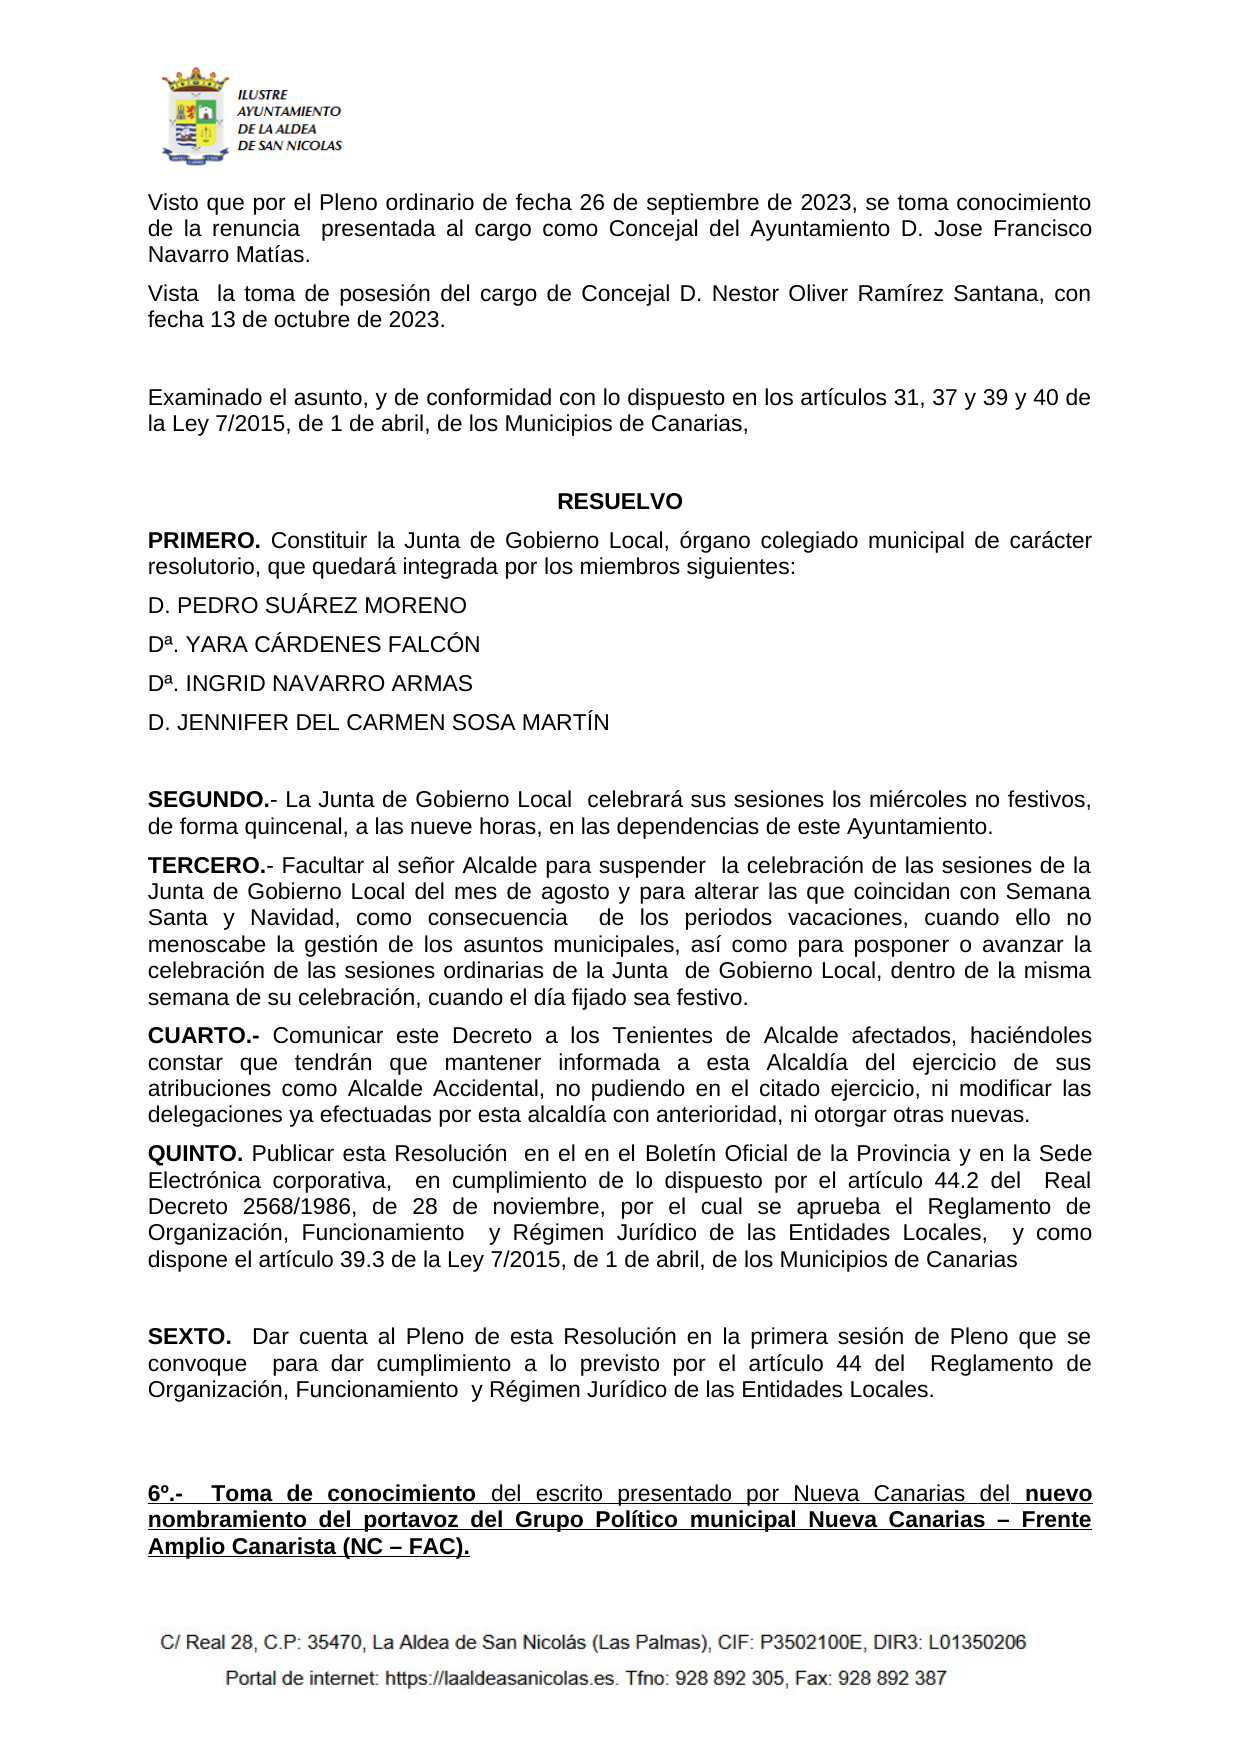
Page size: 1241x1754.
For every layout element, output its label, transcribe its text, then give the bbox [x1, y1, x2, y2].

text D. PEDRO SUÁREZ MORENO [148, 592, 1093, 618]
text D. JENNIFER DEL CARMEN SOSA MARTÍN [148, 709, 1093, 735]
text nombramiento del portavoz del Grupo Político municipal Nueva Canarias – Frente Amplio Canarista (NC – FAC). [148, 1504, 1093, 1559]
text RESUELVO [148, 488, 1093, 514]
text Dª. YARA CÁRDENES FALCÓN [148, 631, 1093, 657]
text QUINTO. Publicar esta Resolución en el en el Boletín Oficial de la Provincia y en la Sede Electrónica corporativa, en cumplimiento de lo dispuesto por el artículo 44.2 del Real Decreto 2568/1986, de 28 de noviembre, por el cual se aprueba el Reglamento de Organización, Funcionamiento y Régimen Jurídico de las Entidades Locales, y como dispone el artículo 39.3 de la Ley 7/2015, de 1 de abril, de los Municipios de Canarias [148, 1140, 1093, 1272]
text SEXTO. Dar cuenta al Pleno de esta Resolución en la primera sesión de Pleno que se convoque para dar cumplimiento a lo previsto por el artículo 44 del Reglamento de Organización, Funcionamiento y Régimen Jurídico de las Entidades Locales. [148, 1323, 1093, 1402]
text Visto que por el Pleno ordinario de fecha 26 de septiembre de 2023, se toma conocimiento de la renuncia presentada al cargo como Concejal del Ayuntamiento D. Jose Francisco Navarro Matías. [148, 188, 1093, 267]
picture [148, 1626, 1034, 1694]
text Examinado el asunto, y de conformidad con lo dispuesto en los artículos 31, 37 y 39 y 40 de la Ley 7/2015, de 1 de abril, de los Municipios de Canarias, [148, 384, 1093, 437]
text 6º.- Toma de conocimiento del escrito presentado por Nueva Canarias del nuevo [148, 1480, 1093, 1503]
text CUARTO.- Comunicar este Decreto a los Tenientes de Alcalde afectados, haciéndoles constar que tendrán que mantener informada a esta Alcaldía del ejercicio de sus atribuciones como Alcalde Accidental, no pudiendo en el citado ejercicio, ni modificar las delegaciones ya efectuadas por esta alcaldía con anterioridad, ni otorgar otras nuevas. [148, 1022, 1093, 1128]
text Dª. INGRID NAVARRO ARMAS [148, 670, 1093, 696]
picture [148, 59, 358, 173]
text SEGUNDO.- La Junta de Gobierno Local celebrará sus sesiones los miércoles no festivos, de forma quincenal, a las nueve horas, en las dependencias de este Ayuntamiento. [148, 786, 1093, 839]
text PRIMERO. Constituir la Junta de Gobierno Local, órgano colegiado municipal de carácter resolutorio, que quedará integrada por los miembros siguientes: [148, 527, 1093, 580]
text Vista la toma de posesión del cargo de Concejal D. Nestor Oliver Ramírez Santana, con fecha 13 de octubre de 2023. [148, 280, 1093, 333]
text TERCERO.- Facultar al señor Alcalde para suspender la celebración de las sesiones de la Junta de Gobierno Local del mes de agosto y para alterar las que coincidan con Semana Santa y Navidad, como consecuencia de los periodos vacaciones, cuando ello no menoscabe la gestión de los asuntos municipales, así como para posponer o avanzar la celebración de las sesiones ordinarias de la Junta de Gobierno Local, dentro de la misma semana de su celebración, cuando el día fijado sea festivo. [148, 852, 1093, 1010]
